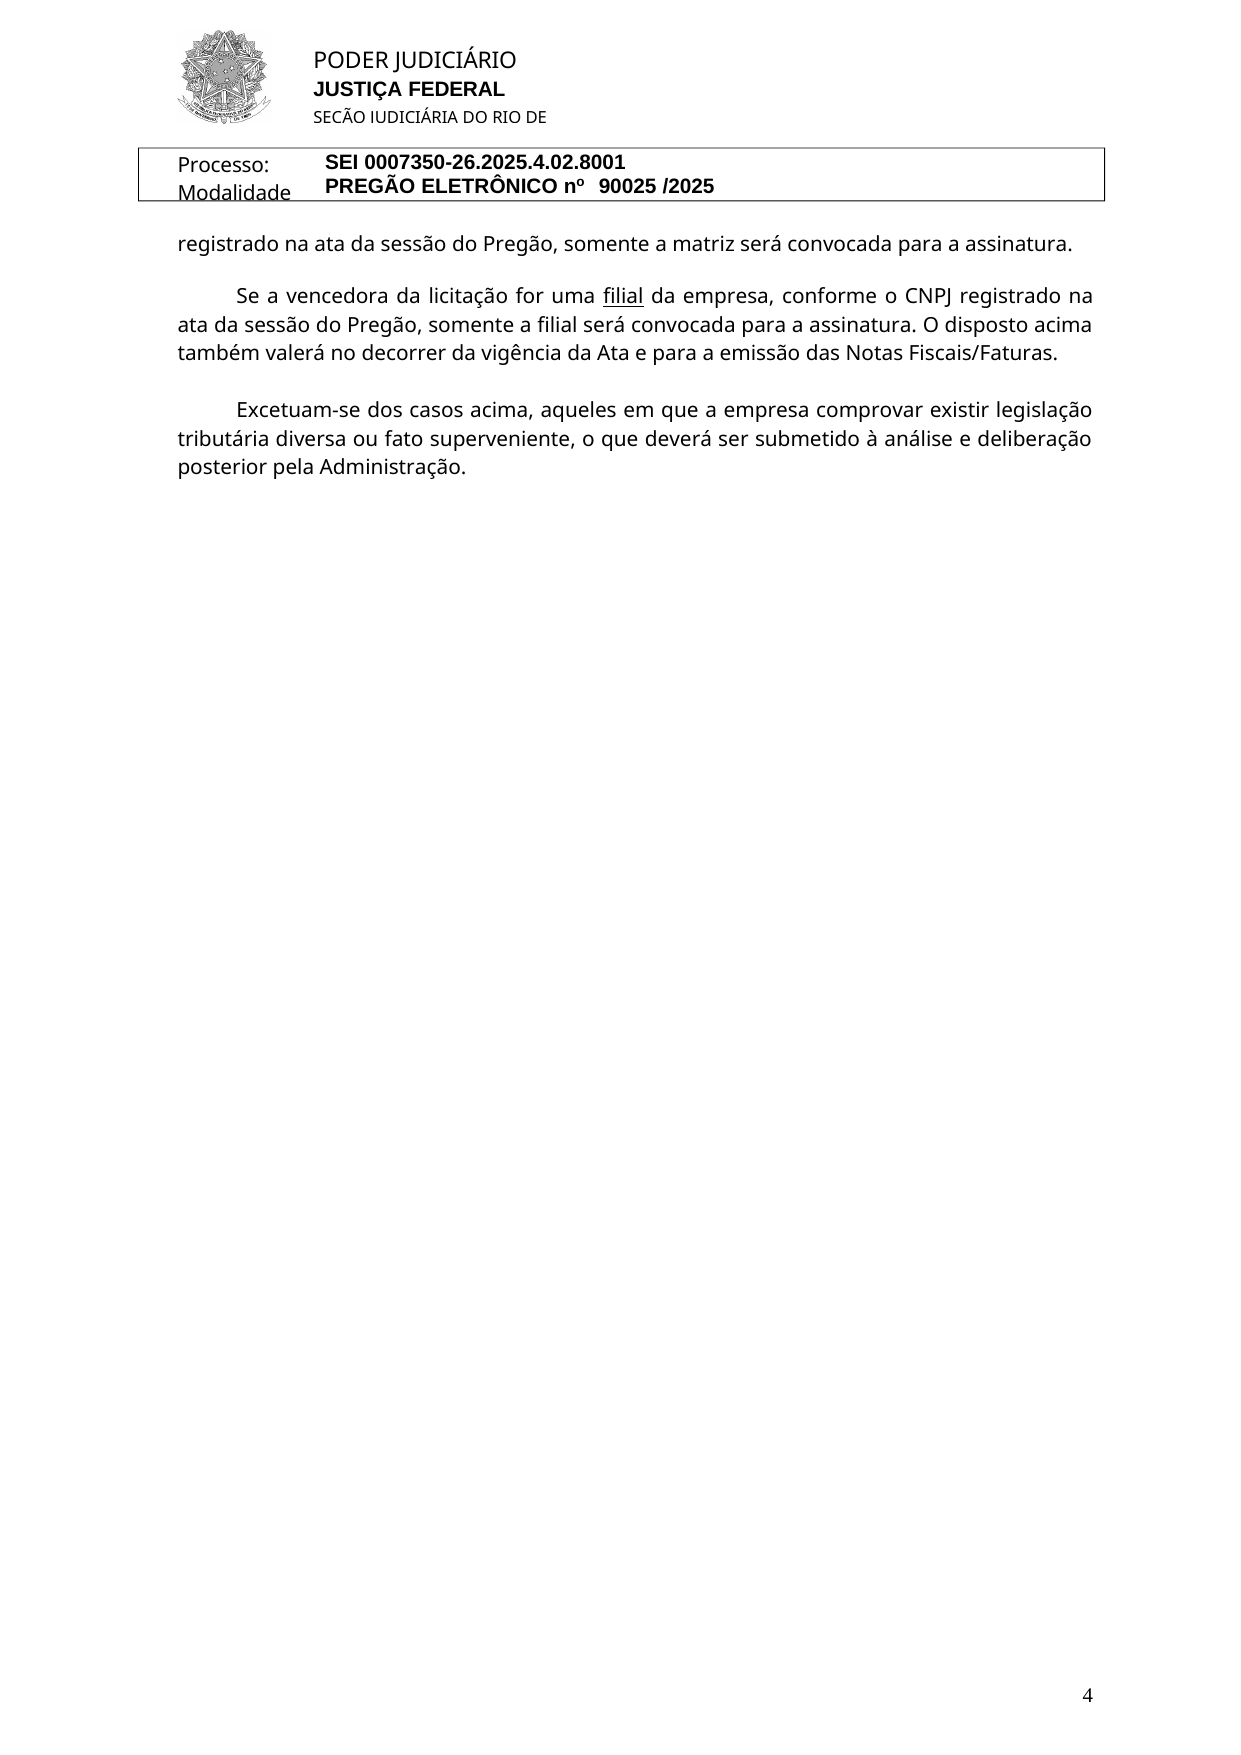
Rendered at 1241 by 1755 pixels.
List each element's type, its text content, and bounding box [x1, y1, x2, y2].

text registrado na ata da sessão do Pregão, somente a matriz será convocada para a assinatura. [177, 229, 1093, 258]
text Se a vencedora da licitação for uma filial da empresa, conforme o CNPJ registrado na ata da sessão do Pregão, somente a filial será convocada para a assinatura. O disposto acima também valerá no decorrer da vigência da Ata e para a emissão das Notas Fiscais/Faturas. [177, 282, 1093, 367]
text Excetuam-se dos casos acima, aqueles em que a empresa comprovar existir legislação tributária diversa ou fato superveniente, o que deverá ser submetido à análise e deliberação posterior pela Administração. [177, 396, 1093, 481]
